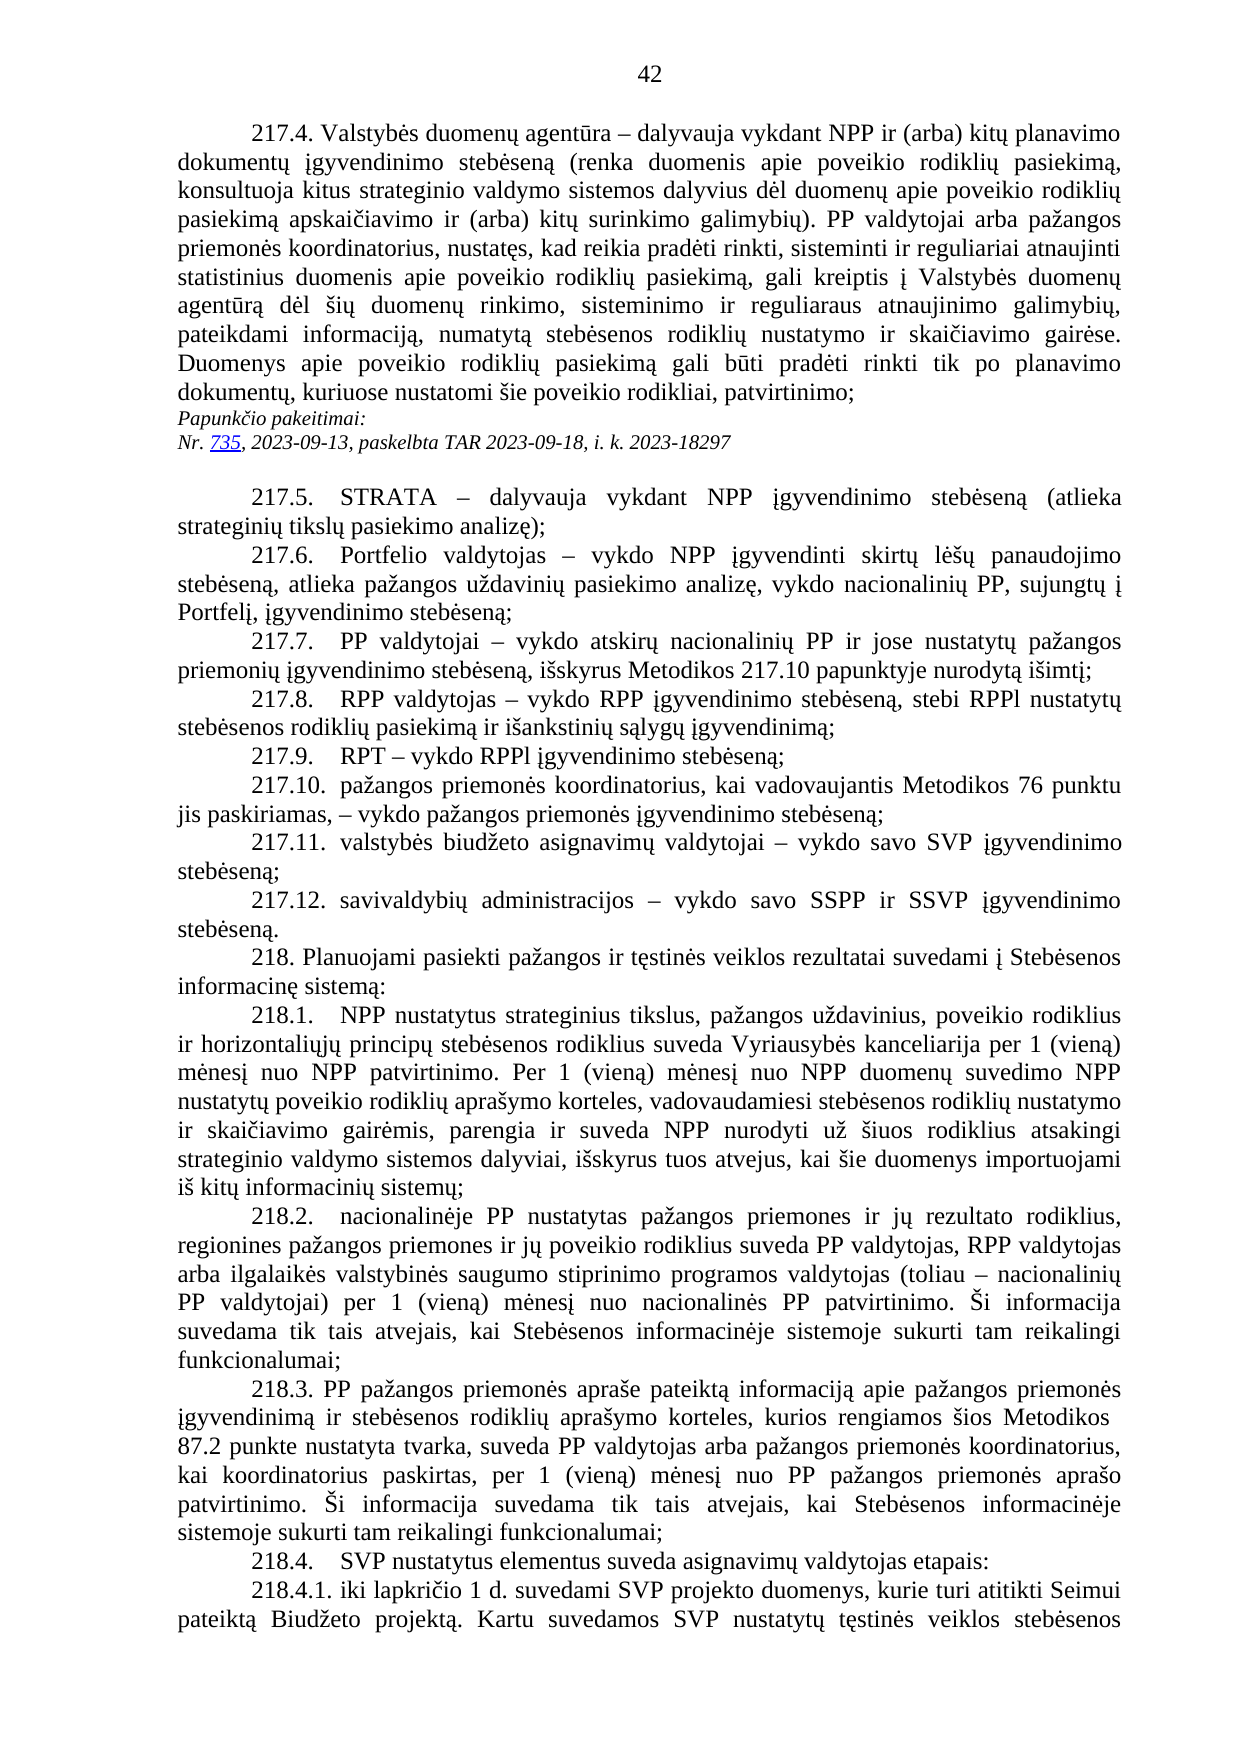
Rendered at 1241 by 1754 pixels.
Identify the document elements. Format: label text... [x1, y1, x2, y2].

text 217.6. Portfelio valdytojas – vykdo NPP įgyvendinti skirtų lėšų panaudojimo stebėseną, atlieka pažangos uždavinių pasiekimo analizę, vykdo nacionalinių PP, sujungtų į Portfelį, įgyvendinimo stebėseną; [177, 540, 1122, 626]
text 217.4. Valstybės duomenų agentūra – dalyvauja vykdant NPP ir (arba) kitų planavimo dokumentų įgyvendinimo stebėseną (renka duomenis apie poveikio rodiklių pasiekimą, konsultuoja kitus strateginio valdymo sistemos dalyvius dėl duomenų apie poveikio rodiklių pasiekimą apskaičiavimo ir (arba) kitų surinkimo galimybių). PP valdytojai arba pažangos priemonės koordinatorius, nustatęs, kad reikia pradėti rinkti, sisteminti ir reguliariai atnaujinti statistinius duomenis apie poveikio rodiklių pasiekimą, gali kreiptis į Valstybės duomenų agentūrą dėl šių duomenų rinkimo, sisteminimo ir reguliaraus atnaujinimo galimybių, pateikdami informaciją, numatytą stebėsenos rodiklių nustatymo ir skaičiavimo gairėse. Duomenys apie poveikio rodiklių pasiekimą gali būti pradėti rinkti tik po planavimo dokumentų, kuriuose nustatomi šie poveikio rodikliai, patvirtinimo; [177, 118, 1122, 406]
text 218.3. PP pažangos priemonės apraše pateiktą informaciją apie pažangos priemonės įgyvendinimą ir stebėsenos rodiklių aprašymo korteles, kurios rengiamos šios Metodikos 87.2 punkte nustatyta tvarka, suveda PP valdytojas arba pažangos priemonės koordinatorius, kai koordinatorius paskirtas, per 1 (vieną) mėnesį nuo PP pažangos priemonės aprašo patvirtinimo. Ši informacija suvedama tik tais atvejais, kai Stebėsenos informacinėje sistemoje sukurti tam reikalingi funkcionalumai; [177, 1374, 1122, 1546]
text 217.8. RPP valdytojas – vykdo RPP įgyvendinimo stebėseną, stebi RPPl nustatytų stebėsenos rodiklių pasiekimą ir išankstinių sąlygų įgyvendinimą; [177, 684, 1122, 741]
text 217.10. pažangos priemonės koordinatorius, kai vadovaujantis Metodikos 76 punktu jis paskiriamas, – vykdo pažangos priemonės įgyvendinimo stebėseną; [177, 770, 1122, 827]
text 217.9. RPT – vykdo RPPl įgyvendinimo stebėseną; [177, 741, 1122, 770]
text 217.12. savivaldybių administracijos – vykdo savo SSPP ir SSVP įgyvendinimo stebėseną. [177, 885, 1122, 942]
text 218.1. NPP nustatytus strateginius tikslus, pažangos uždavinius, poveikio rodiklius ir horizontaliųjų principų stebėsenos rodiklius suveda Vyriausybės kanceliarija per 1 (vieną) mėnesį nuo NPP patvirtinimo. Per 1 (vieną) mėnesį nuo NPP duomenų suvedimo NPP nustatytų poveikio rodiklių aprašymo korteles, vadovaudamiesi stebėsenos rodiklių nustatymo ir skaičiavimo gairėmis, parengia ir suveda NPP nurodyti už šiuos rodiklius atsakingi strateginio valdymo sistemos dalyviai, išskyrus tuos atvejus, kai šie duomenys importuojami iš kitų informacinių sistemų; [177, 1000, 1122, 1201]
text 217.5. STRATA – dalyvauja vykdant NPP įgyvendinimo stebėseną (atlieka strateginių tikslų pasiekimo analizę); [177, 482, 1122, 540]
text 217.7. PP valdytojai – vykdo atskirų nacionalinių PP ir jose nustatytų pažangos priemonių įgyvendinimo stebėseną, išskyrus Metodikos 217.10 papunktyje nurodytą išimtį; [177, 626, 1122, 684]
text Papunkčio pakeitimai: [177, 406, 1122, 430]
text 218.4.1. iki lapkričio 1 d. suvedami SVP projekto duomenys, kurie turi atitikti Seimui pateiktą Biudžeto projektą. Kartu suvedamos SVP nustatytų tęstinės veiklos stebėsenos [177, 1575, 1122, 1632]
text 218.2. nacionalinėje PP nustatytas pažangos priemones ir jų rezultato rodiklius, regionines pažangos priemones ir jų poveikio rodiklius suveda PP valdytojas, RPP valdytojas arba ilgalaikės valstybinės saugumo stiprinimo programos valdytojas (toliau – nacionalinių PP valdytojai) per 1 (vieną) mėnesį nuo nacionalinės PP patvirtinimo. Ši informacija suvedama tik tais atvejais, kai Stebėsenos informacinėje sistemoje sukurti tam reikalingi funkcionalumai; [177, 1201, 1122, 1374]
text Nr. 735, 2023-09-13, paskelbta TAR 2023-09-18, i. k. 2023-18297 [177, 430, 1122, 454]
text 218. Planuojami pasiekti pažangos ir tęstinės veiklos rezultatai suvedami į Stebėsenos informacinę sistemą: [177, 942, 1122, 1000]
text 218.4. SVP nustatytus elementus suveda asignavimų valdytojas etapais: [177, 1546, 1122, 1575]
text 217.11. valstybės biudžeto asignavimų valdytojai – vykdo savo SVP įgyvendinimo stebėseną; [177, 827, 1122, 885]
